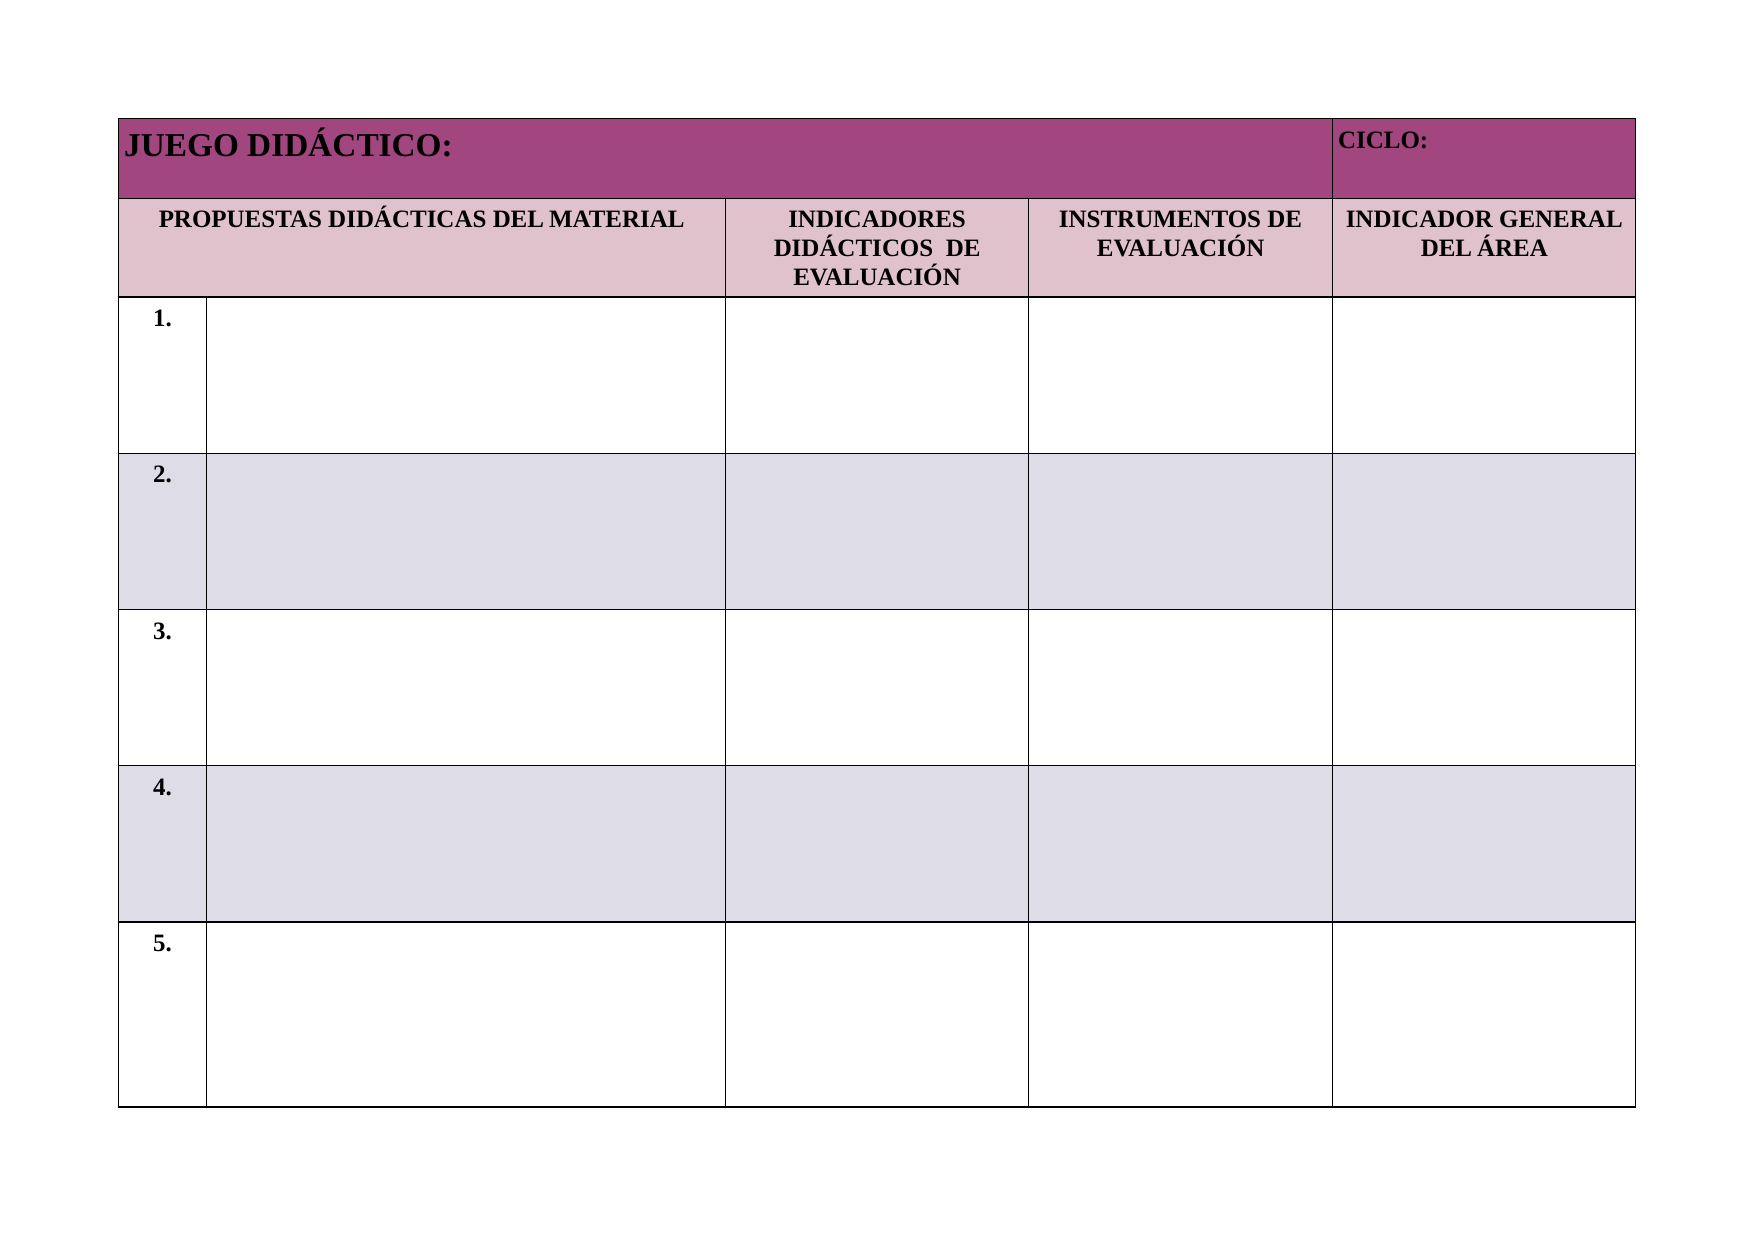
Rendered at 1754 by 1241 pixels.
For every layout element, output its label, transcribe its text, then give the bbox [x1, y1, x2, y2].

table_cell [726, 610, 1028, 765]
table_cell 3. [119, 610, 206, 765]
table_cell 1. [119, 298, 206, 453]
table_cell [1333, 766, 1635, 921]
table_cell [1029, 766, 1332, 921]
table_cell [1333, 923, 1635, 1106]
table_cell [1029, 454, 1332, 609]
table_cell PROPUESTAS DIDÁCTICAS DEL MATERIAL [119, 199, 725, 296]
table_header JUEGO DIDÁCTICO: [119, 119, 1332, 198]
table_header CICLO: [1333, 119, 1635, 198]
table_cell 5. [119, 923, 206, 1106]
table_cell [207, 454, 725, 609]
table_cell [207, 610, 725, 765]
table_cell [1333, 454, 1635, 609]
table_cell [1029, 923, 1332, 1106]
table_cell [726, 454, 1028, 609]
table_cell [207, 923, 725, 1106]
table_cell [207, 298, 725, 453]
table_cell [207, 766, 725, 921]
table_cell [726, 298, 1028, 453]
table_cell 2. [119, 454, 206, 609]
table_cell INDICADORES DIDÁCTICOS DE EVALUACIÓN [726, 199, 1028, 296]
table_cell [1029, 298, 1332, 453]
table_cell [1333, 298, 1635, 453]
table_cell [1029, 610, 1332, 765]
table_cell [726, 766, 1028, 921]
table_cell [1333, 610, 1635, 765]
table_cell INSTRUMENTOS DE EVALUACIÓN [1029, 199, 1332, 296]
table_cell 4. [119, 766, 206, 921]
table_cell [726, 923, 1028, 1106]
table_cell INDICADOR GENERAL DEL ÁREA [1333, 199, 1635, 296]
